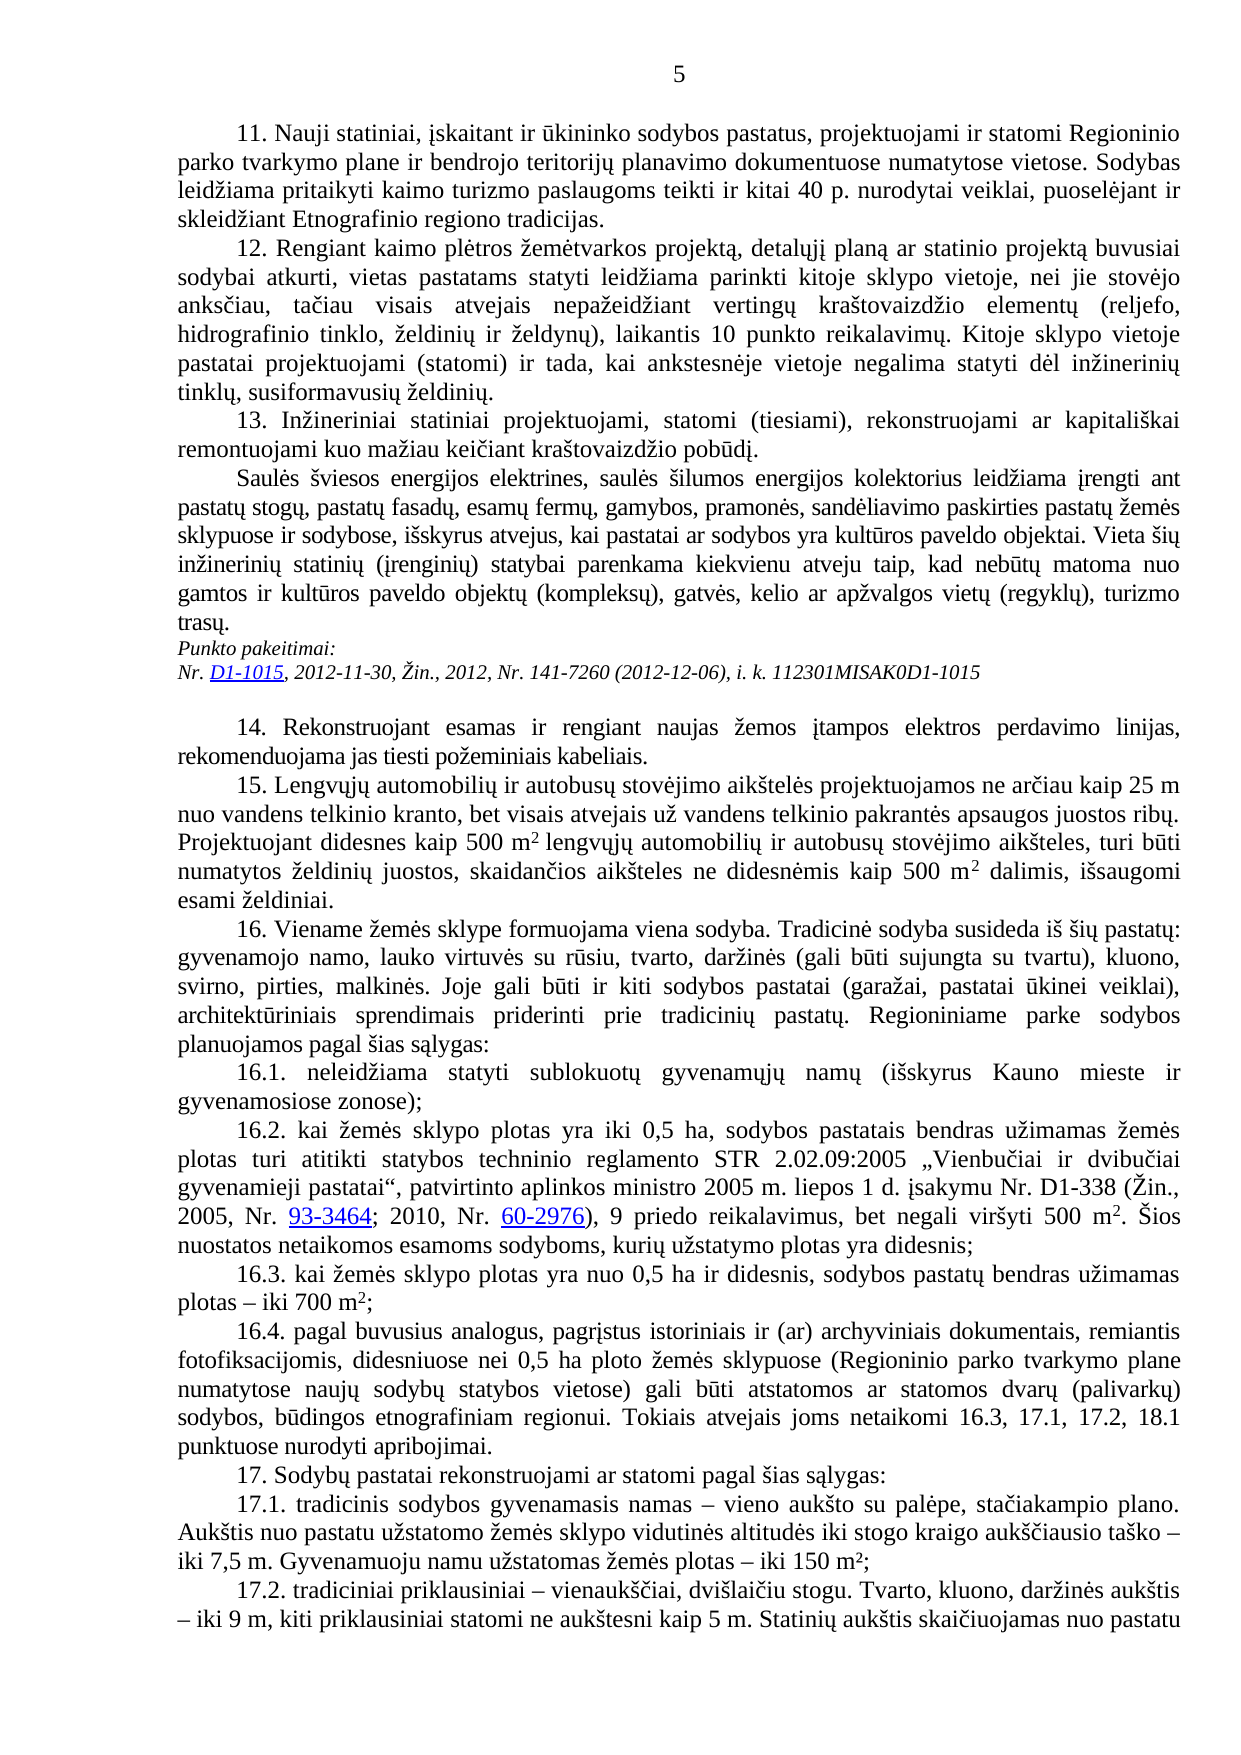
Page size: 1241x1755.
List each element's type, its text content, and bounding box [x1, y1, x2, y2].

text 17.1. tradicinis sodybos gyvenamasis namas – vieno aukšto su palėpe, stačiakampio plano. Aukštis nuo pastatu užstatomo žemės sklypo vidutinės altitudės iki stogo kraigo aukščiausio taško – iki 7,5 m. Gyvenamuoju namu užstatomas žemės plotas – iki 150 m²; [177, 1489, 1181, 1575]
text 16.1. neleidžiama statyti sublokuotų gyvenamųjų namų (išskyrus Kauno mieste ir gyvenamosiose zonose); [177, 1057, 1181, 1115]
text Saulės šviesos energijos elektrines, saulės šilumos energijos kolektorius leidžiama įrengti ant pastatų stogų, pastatų fasadų, esamų fermų, gamybos, pramonės, sandėliavimo paskirties pastatų žemės sklypuose ir sodybose, išskyrus atvejus, kai pastatai ar sodybos yra kultūros paveldo objektai. Vieta šių inžinerinių statinių (įrenginių) statybai parenkama kiekvienu atveju taip, kad nebūtų matoma nuo gamtos ir kultūros paveldo objektų (kompleksų), gatvės, kelio ar apžvalgos vietų (regyklų), turizmo trasų. [177, 463, 1181, 636]
text 13. Inžineriniai statiniai projektuojami, statomi (tiesiami), rekonstruojami ar kapitališkai remontuojami kuo mažiau keičiant kraštovaizdžio pobūdį. [177, 406, 1181, 463]
text 17.2. tradiciniai priklausiniai – vienaukščiai, dvišlaičiu stogu. Tvarto, kluono, daržinės aukštis – iki 9 m, kiti priklausiniai statomi ne aukštesni kaip 5 m. Statinių aukštis skaičiuojamas nuo pastatu [177, 1575, 1181, 1632]
text 14. Rekonstruojant esamas ir rengiant naujas žemos įtampos elektros perdavimo linijas, rekomenduojama jas tiesti požeminiais kabeliais. [177, 712, 1181, 770]
text 16.4. pagal buvusius analogus, pagrįstus istoriniais ir (ar) archyviniais dokumentais, remiantis fotofiksacijomis, didesniuose nei 0,5 ha ploto žemės sklypuose (Regioninio parko tvarkymo plane numatytose naujų sodybų statybos vietose) gali būti atstatomos ar statomos dvarų (palivarkų) sodybos, būdingos etnografiniam regionui. Tokiais atvejais joms netaikomi 16.3, 17.1, 17.2, 18.1 punktuose nurodyti apribojimai. [177, 1316, 1181, 1460]
text 11. Nauji statiniai, įskaitant ir ūkininko sodybos pastatus, projektuojami ir statomi Regioninio parko tvarkymo plane ir bendrojo teritorijų planavimo dokumentuose numatytose vietose. Sodybas leidžiama pritaikyti kaimo turizmo paslaugoms teikti ir kitai 40 p. nurodytai veiklai, puoselėjant ir skleidžiant Etnografinio regiono tradicijas. [177, 118, 1181, 233]
text 16.3. kai žemės sklypo plotas yra nuo 0,5 ha ir didesnis, sodybos pastatų bendras užimamas plotas – iki 700 m2; [177, 1259, 1181, 1316]
text Punkto pakeitimai: [177, 636, 1181, 660]
text 15. Lengvųjų automobilių ir autobusų stovėjimo aikštelės projektuojamos ne arčiau kaip 25 m nuo vandens telkinio kranto, bet visais atvejais už vandens telkinio pakrantės apsaugos juostos ribų. Projektuojant didesnes kaip 500 m2 lengvųjų automobilių ir autobusų stovėjimo aikšteles, turi būti numatytos želdinių juostos, skaidančios aikšteles ne didesnėmis kaip 500 m2 dalimis, išsaugomi esami želdiniai. [177, 770, 1181, 914]
text 17. Sodybų pastatai rekonstruojami ar statomi pagal šias sąlygas: [177, 1460, 1181, 1489]
text Nr. D1-1015, 2012-11-30, Žin., 2012, Nr. 141-7260 (2012-12-06), i. k. 112301MISAK0D1-1015 [177, 660, 1181, 684]
text 12. Rengiant kaimo plėtros žemėtvarkos projektą, detalųjį planą ar statinio projektą buvusiai sodybai atkurti, vietas pastatams statyti leidžiama parinkti kitoje sklypo vietoje, nei jie stovėjo anksčiau, tačiau visais atvejais nepažeidžiant vertingų kraštovaizdžio elementų (reljefo, hidrografinio tinklo, želdinių ir želdynų), laikantis 10 punkto reikalavimų. Kitoje sklypo vietoje pastatai projektuojami (statomi) ir tada, kai ankstesnėje vietoje negalima statyti dėl inžinerinių tinklų, susiformavusių želdinių. [177, 233, 1181, 406]
text 16.2. kai žemės sklypo plotas yra iki 0,5 ha, sodybos pastatais bendras užimamas žemės plotas turi atitikti statybos techninio reglamento STR 2.02.09:2005 „Vienbučiai ir dvibučiai gyvenamieji pastatai“, patvirtinto aplinkos ministro 2005 m. liepos 1 d. įsakymu Nr. D1-338 (Žin., 2005, Nr. 93-3464; 2010, Nr. 60-2976), 9 priedo reikalavimus, bet negali viršyti 500 m2. Šios nuostatos netaikomos esamoms sodyboms, kurių užstatymo plotas yra didesnis; [177, 1115, 1181, 1259]
text 16. Viename žemės sklype formuojama viena sodyba. Tradicinė sodyba susideda iš šių pastatų: gyvenamojo namo, lauko virtuvės su rūsiu, tvarto, daržinės (gali būti sujungta su tvartu), kluono, svirno, pirties, malkinės. Joje gali būti ir kiti sodybos pastatai (garažai, pastatai ūkinei veiklai), architektūriniais sprendimais priderinti prie tradicinių pastatų. Regioniniame parke sodybos planuojamos pagal šias sąlygas: [177, 914, 1181, 1057]
